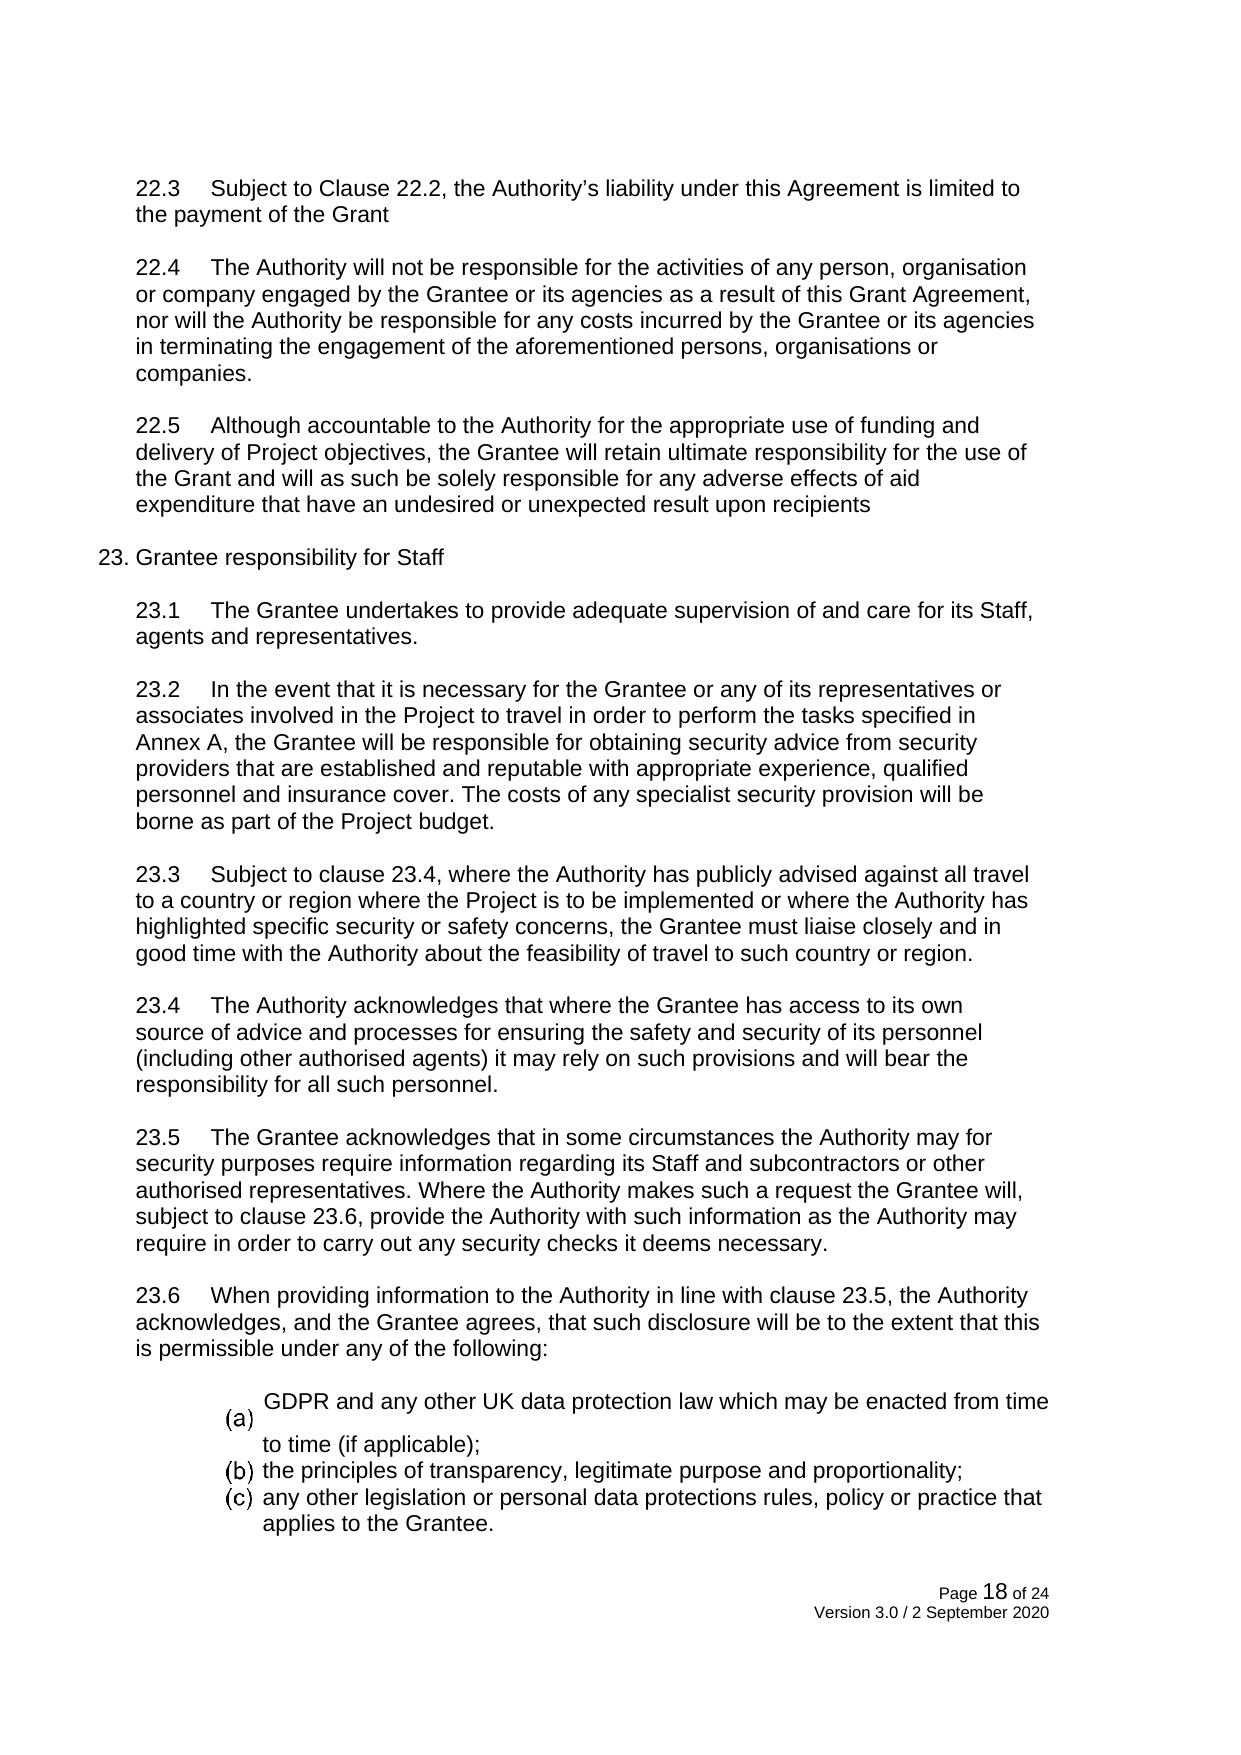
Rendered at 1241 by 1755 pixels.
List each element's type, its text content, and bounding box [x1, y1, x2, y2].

list Subject to Clause 22.2, the Authority’s liability under this Agreement is limited to the payment of the Grant [135, 175, 1036, 228]
list Although accountable to the Authority for the appropriate use of funding and delivery of Project objectives, the Grantee will retain ultimate responsibility for the use of the Grant and will as such be solely responsible for any adverse effects of aid expenditure that have an undesired or unexpected result upon recipients [135, 412, 1042, 518]
list Grantee responsibility for Staff [98, 544, 1105, 571]
list The Grantee acknowledges that in some circumstances the Authority may for security purposes require information regarding its Staff and subcontractors or other authorised representatives. Where the Authority makes such a request the Grantee will, subject to clause 23.6, provide the Authority with such information as the Authority may require in order to carry out any security checks it deems necessary. [135, 1124, 1038, 1256]
list Subject to clause 23.4, where the Authority has publicly advised against all travel to a country or region where the Project is to be implemented or where the Authority has highlighted specific security or safety concerns, the Grantee must liaise closely and in good time with the Authority about the feasibility of travel to such country or region. [135, 861, 1044, 966]
list The Grantee undertakes to provide adequate supervision of and care for its Staff, agents and representatives. [135, 597, 1049, 650]
list When providing information to the Authority in line with clause 23.5, the Authority acknowledges, and the Grantee agrees, that such disclosure will be to the extent that this is permissible under any of the following: [135, 1282, 1044, 1361]
list In the event that it is necessary for the Grantee or any of its representatives or associates involved in the Project to travel in order to perform the tasks specified in Annex A, the Grantee will be responsible for obtaining security advice from security providers that are established and reputable with appropriate experience, qualified personnel and insurance cover. The costs of any specialist security provision will be borne as part of the Project budget. [135, 676, 1036, 834]
text the principles of transparency, legitimate purpose and proportionality; [262, 1457, 1105, 1483]
list The Authority acknowledges that where the Grantee has access to its own source of advice and processes for ensuring the safety and security of its personnel (including other authorised agents) it may rely on such provisions and will bear the responsibility for all such personnel. [135, 992, 1036, 1098]
text any other legislation or personal data protections rules, policy or practice that applies to the Grantee. [262, 1483, 1044, 1536]
list The Authority will not be responsible for the activities of any person, organisation or company engaged by the Grantee or its agencies as a result of this Grant Agreement, nor will the Authority be responsible for any costs incurred by the Grantee or its agencies in terminating the engagement of the aforementioned persons, organisations or companies. [135, 254, 1042, 386]
text GDPR and any other UK data protection law which may be enacted from time to time (if applicable); [226, 1388, 1050, 1457]
